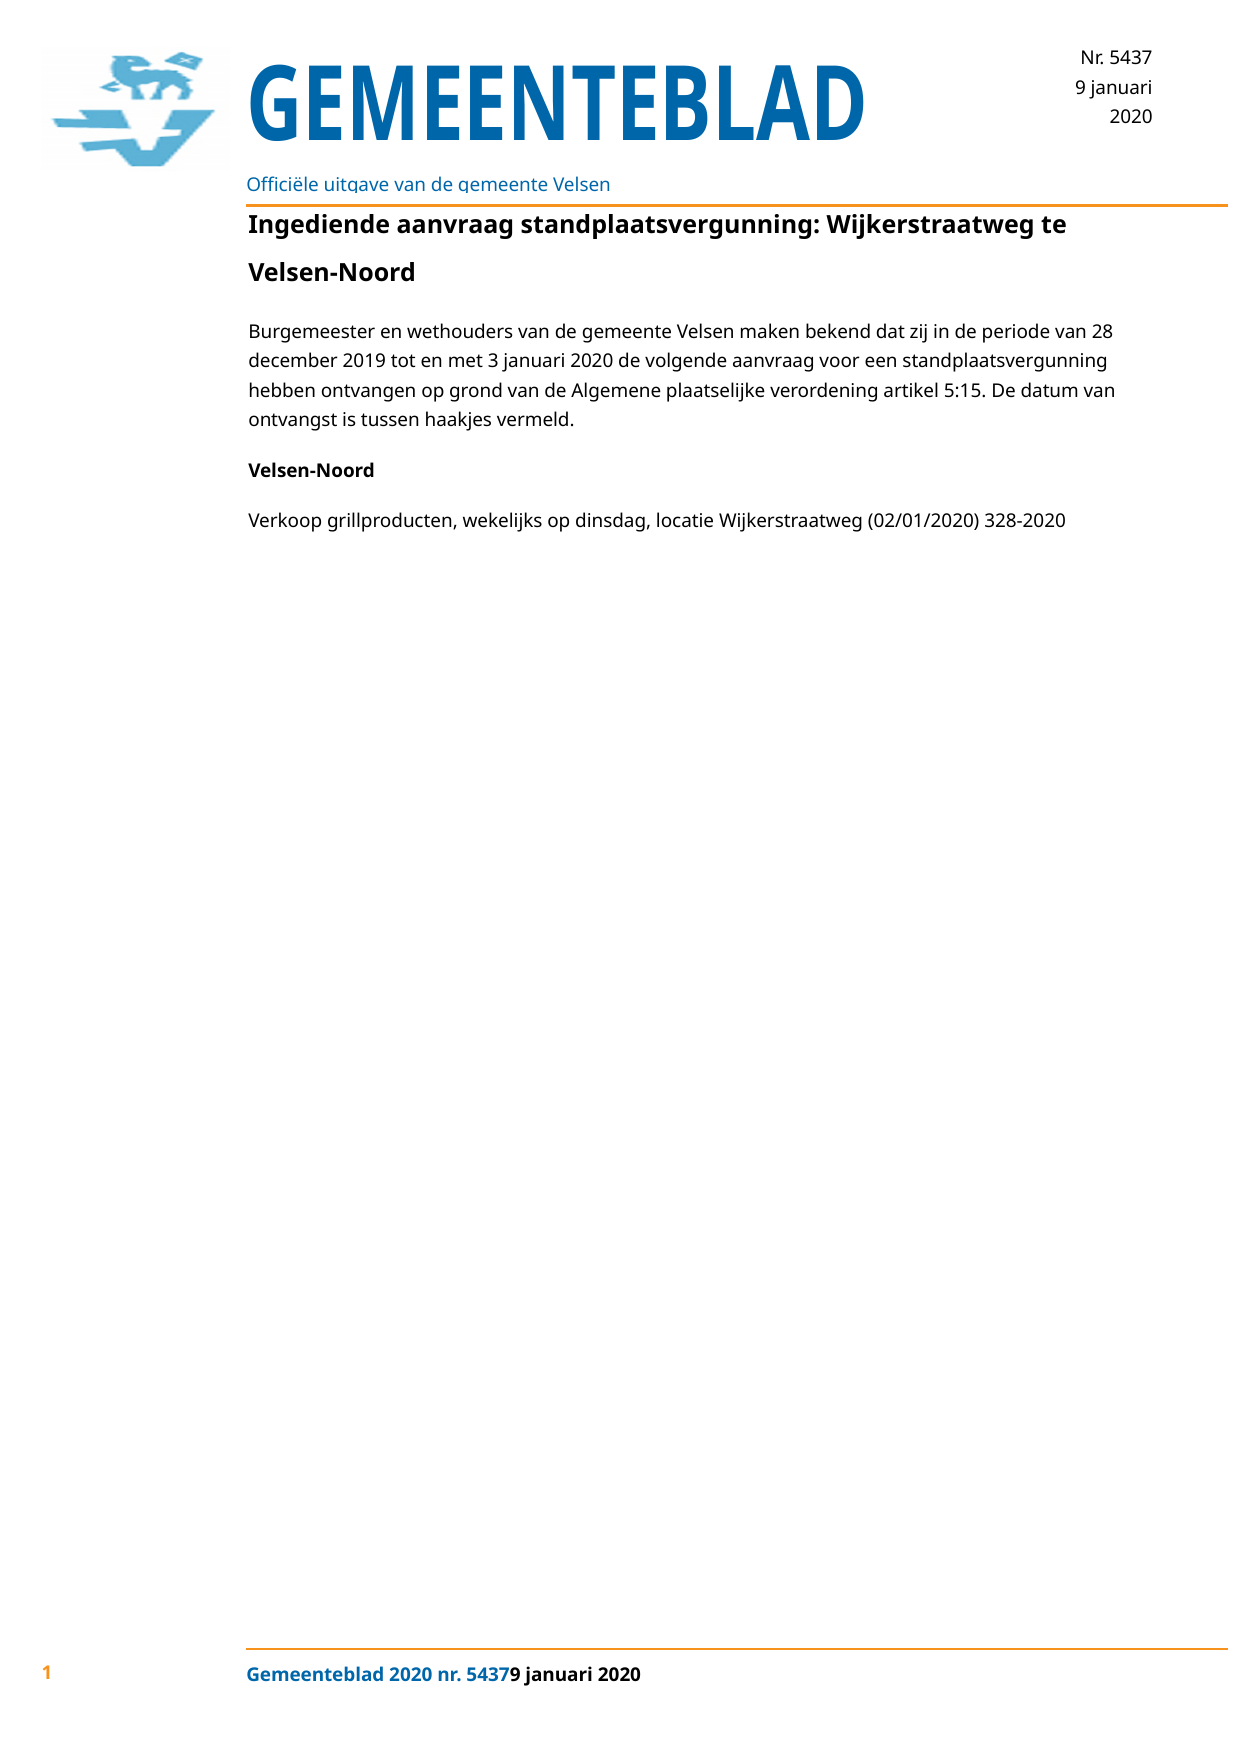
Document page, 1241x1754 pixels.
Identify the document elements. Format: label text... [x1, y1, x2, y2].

text Verkoop grillproducten, wekelijks op dinsdag, locatie Wijkerstraatweg (02/01/2020) 328-2020 [248, 507, 1152, 533]
text Velsen-Noord [248, 457, 1152, 483]
text Burgemeester en wethouders van de gemeente Velsen maken bekend dat zij in de periode van 28 december 2019 tot en met 3 januari 2020 de volgende aanvraag voor een standplaatsvergunning hebben ontvangen op grond van de Algemene plaatselijke verordening artikel 5:15. De datum van ontvangst is tussen haakjes vermeld. [248, 318, 1152, 432]
text Ingediende aanvraag standplaatsvergunning: Wijkerstraatweg te Velsen-Noord [248, 207, 1152, 288]
picture [41, 47, 231, 172]
